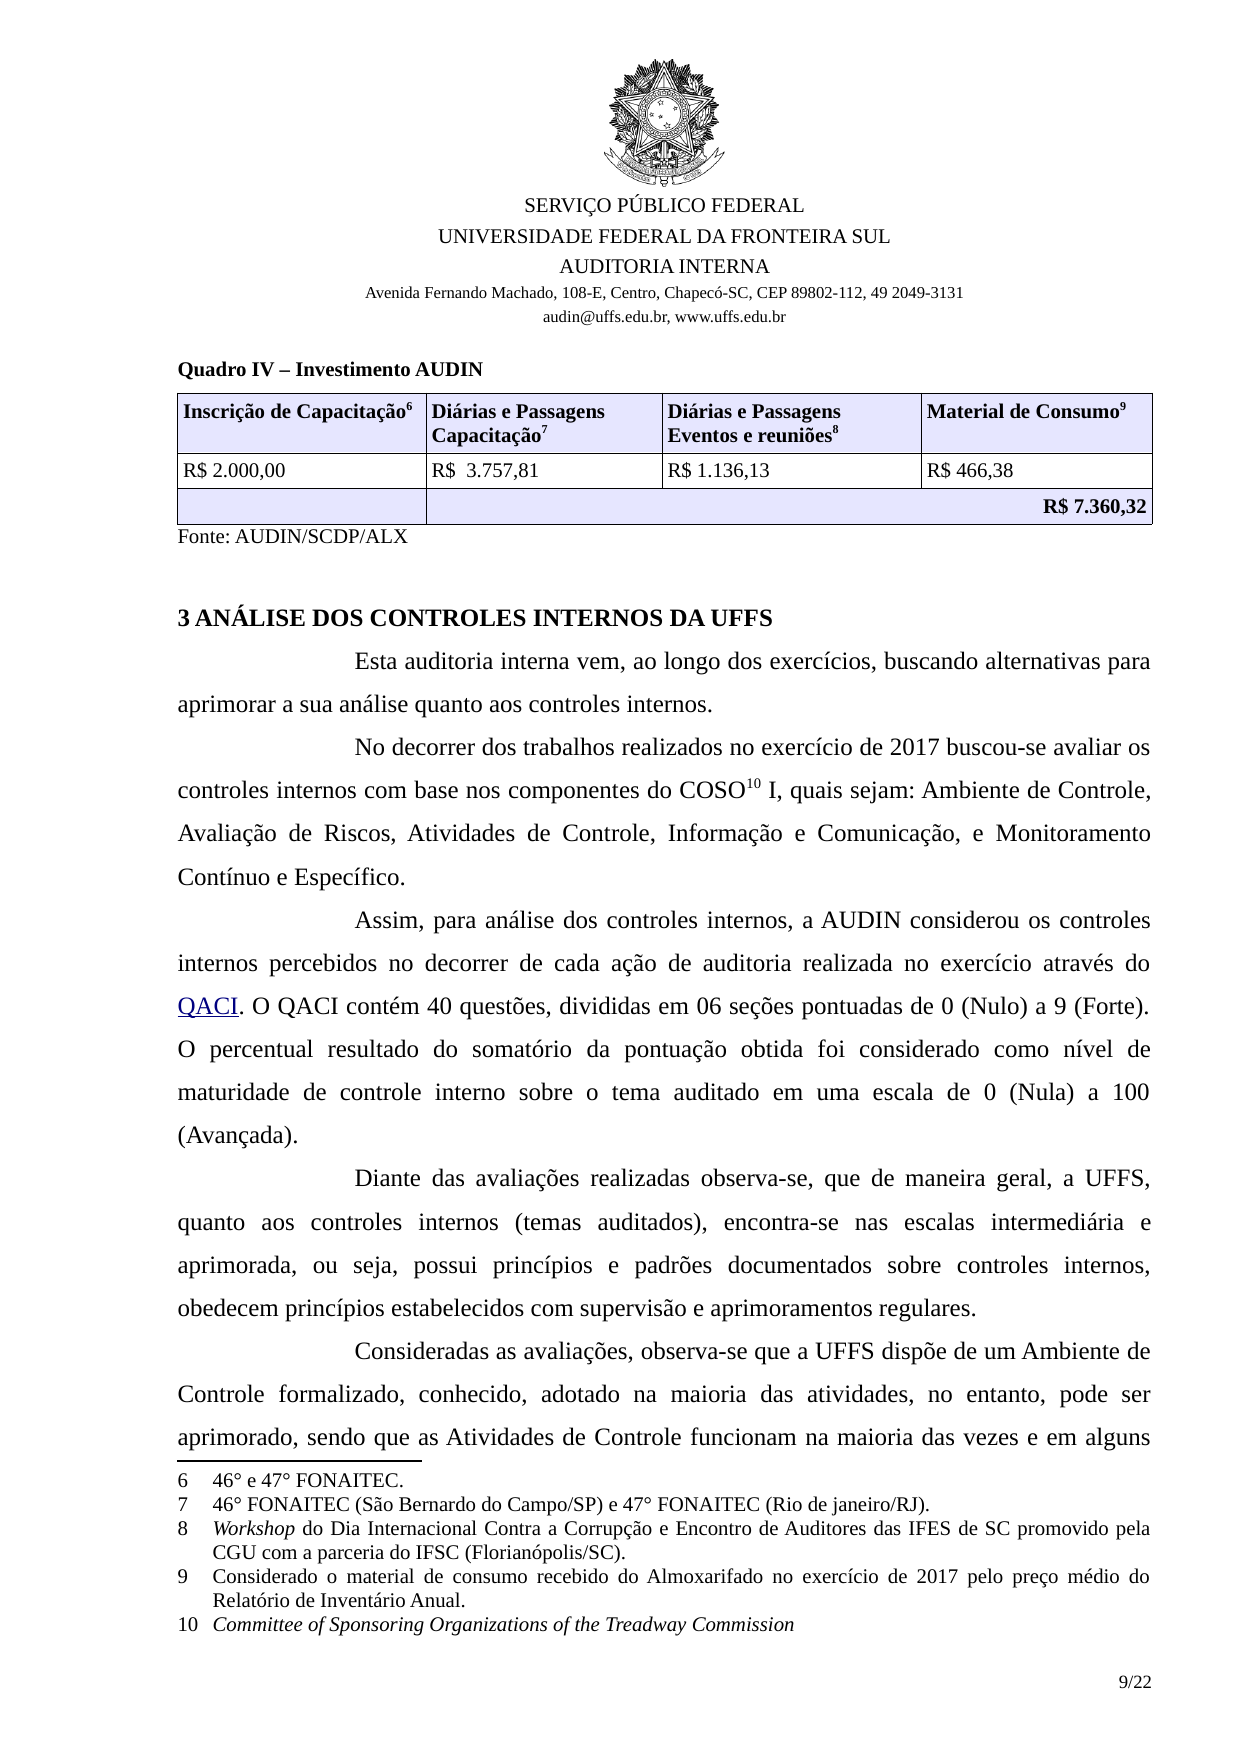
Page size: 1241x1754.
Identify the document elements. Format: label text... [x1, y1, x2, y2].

text Assim, para análise dos controles internos, a AUDIN considerou os controles internos percebidos no decorrer de cada ação de auditoria realizada no exercício através do QACI. O QACI contém 40 questões, divididas em 06 seções pontuadas de 0 (Nulo) a 9 (Forte). O percentual resultado do somatório da pontuação obtida foi considerado como nível de maturidade de controle interno sobre o tema auditado em uma escala de 0 (Nula) a 100 (Avançada). [177, 905, 1152, 1149]
table_header Inscrição de Capacitação [178, 394, 426, 452]
table_header Diárias e Passagens Capacitação [427, 394, 662, 452]
table_header Diárias e Passagens Eventos e reuniões [663, 394, 921, 452]
table_cell R$ 2.000,00 [178, 454, 426, 488]
text Committee of Sponsoring Organizations of the Treadway Commission [177, 1612, 1152, 1636]
text Fonte: AUDIN/SCDP/ALX [177, 525, 1152, 548]
table_cell R$ 1.136,13 [663, 454, 921, 488]
text No decorrer dos trabalhos realizados no exercício de 2017 buscou-se avaliar os controles internos com base nos componentes do COSO I, quais sejam: Ambiente de Controle, Avaliação de Riscos, Atividades de Controle, Informação e Comunicação, e Monitoramento Contínuo e Específico. [177, 732, 1152, 890]
text Quadro IV – Investimento AUDIN [177, 357, 1152, 381]
text Consideradas as avaliações, observa-se que a UFFS dispõe de um Ambiente de Controle formalizado, conhecido, adotado na maioria das atividades, no entanto, pode ser aprimorado, sendo que as Atividades de Controle funcionam na maioria das vezes e em alguns [177, 1336, 1152, 1451]
text Esta auditoria interna vem, ao longo dos exercícios, buscando alternativas para aprimorar a sua análise quanto aos controles internos. [177, 646, 1152, 718]
text Diante das avaliações realizadas observa-se, que de maneira geral, a UFFS, quanto aos controles internos (temas auditados), encontra-se nas escalas intermediária e aprimorada, ou seja, possui princípios e padrões documentados sobre controles internos, obedecem princípios estabelecidos com supervisão e aprimoramentos regulares. [177, 1163, 1152, 1322]
table_cell R$ 466,38 [922, 454, 1152, 488]
table_cell R$ 3.757,81 [427, 454, 662, 488]
subtitle 3 ANÁLISE DOS CONTROLES INTERNOS DA UFFS [177, 603, 1152, 632]
table_cell R$ 7.360,32 [427, 489, 1152, 524]
table_cell [178, 489, 426, 524]
table_header Material de Consumo [922, 394, 1152, 452]
